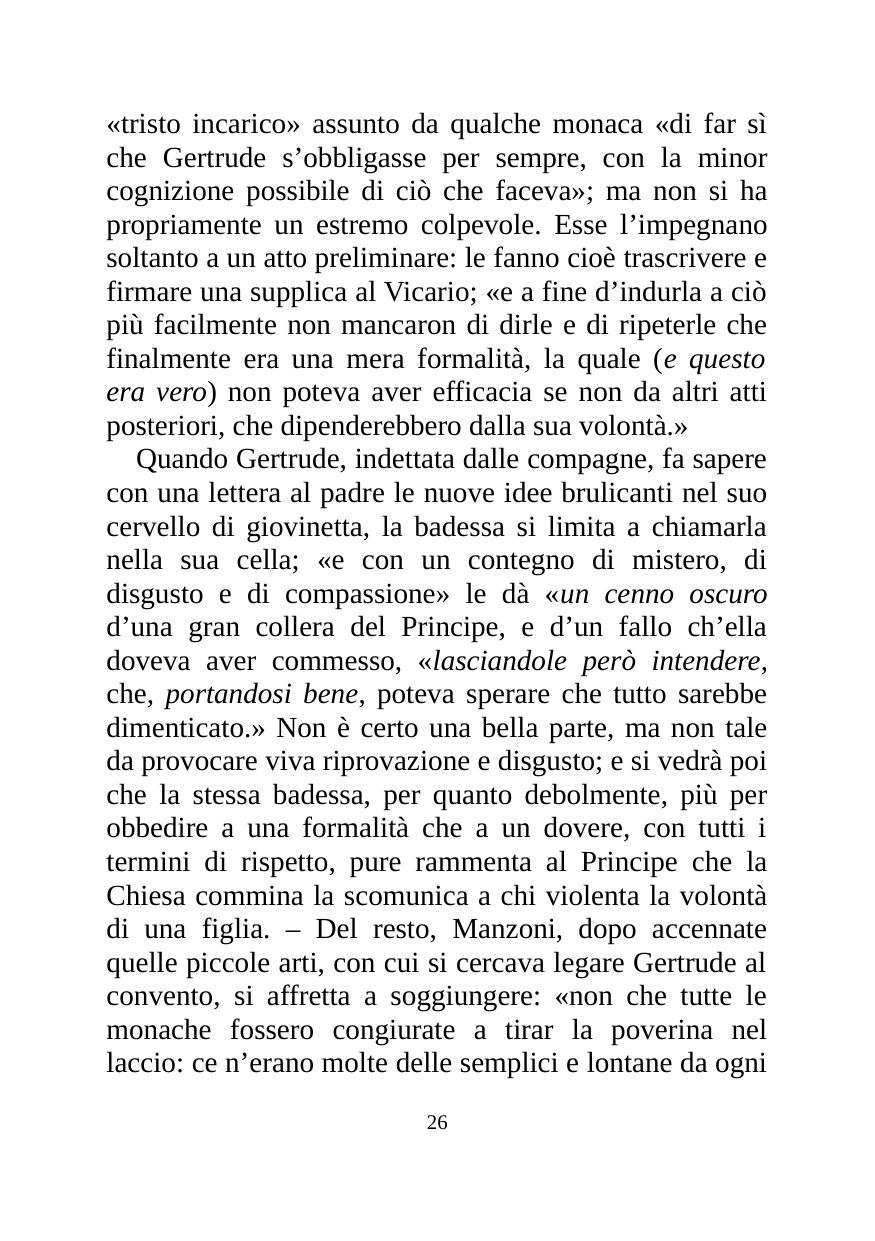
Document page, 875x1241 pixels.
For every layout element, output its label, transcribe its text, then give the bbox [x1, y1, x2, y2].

text «tristo incarico» assunto da qualche monaca «di far sì che Gertrude s’obbligasse per sempre, con la minor cognizione possibile di ciò che faceva»; ma non si ha propriamente un estremo colpevole. Esse l’impegnano soltanto a un atto preliminare: le fanno cioè trascrivere e firmare una supplica al Vicario; «e a fine d’indurla a ciò più facilmente non mancaron di dirle e di ripeterle che finalmente era una mera formalità, la quale (e questo era vero) non poteva aver efficacia se non da altri atti posteriori, che dipenderebbero dalla sua volontà.» [106, 106, 768, 442]
text Quando Gertrude, indettata dalle compagne, fa sapere con una lettera al padre le nuove idee brulicanti nel suo cervello di giovinetta, la badessa si limita a chiamarla nella sua cella; «e con un contegno di mistero, di disgusto e di compassione» le dà «un cenno oscuro d’una gran collera del Principe, e d’un fallo ch’ella doveva aver commesso, «lasciandole però intendere, che, portandosi bene, poteva sperare che tutto sarebbe dimenticato.» Non è certo una bella parte, ma non tale da provocare viva riprovazione e disgusto; e si vedrà poi che la stessa badessa, per quanto debolmente, più per obbedire a una formalità che a un dovere, con tutti i termini di rispetto, pure rammenta al Principe che la Chiesa commina la scomunica a chi violenta la volontà di una figlia. – Del resto, Manzoni, dopo accennate quelle piccole arti, con cui si cercava legare Gertrude al convento, si affretta a soggiungere: «non che tutte le monache fossero congiurate a tirar la poverina nel laccio: ce n’erano molte delle semplici e lontane da ogni [106, 442, 768, 1079]
